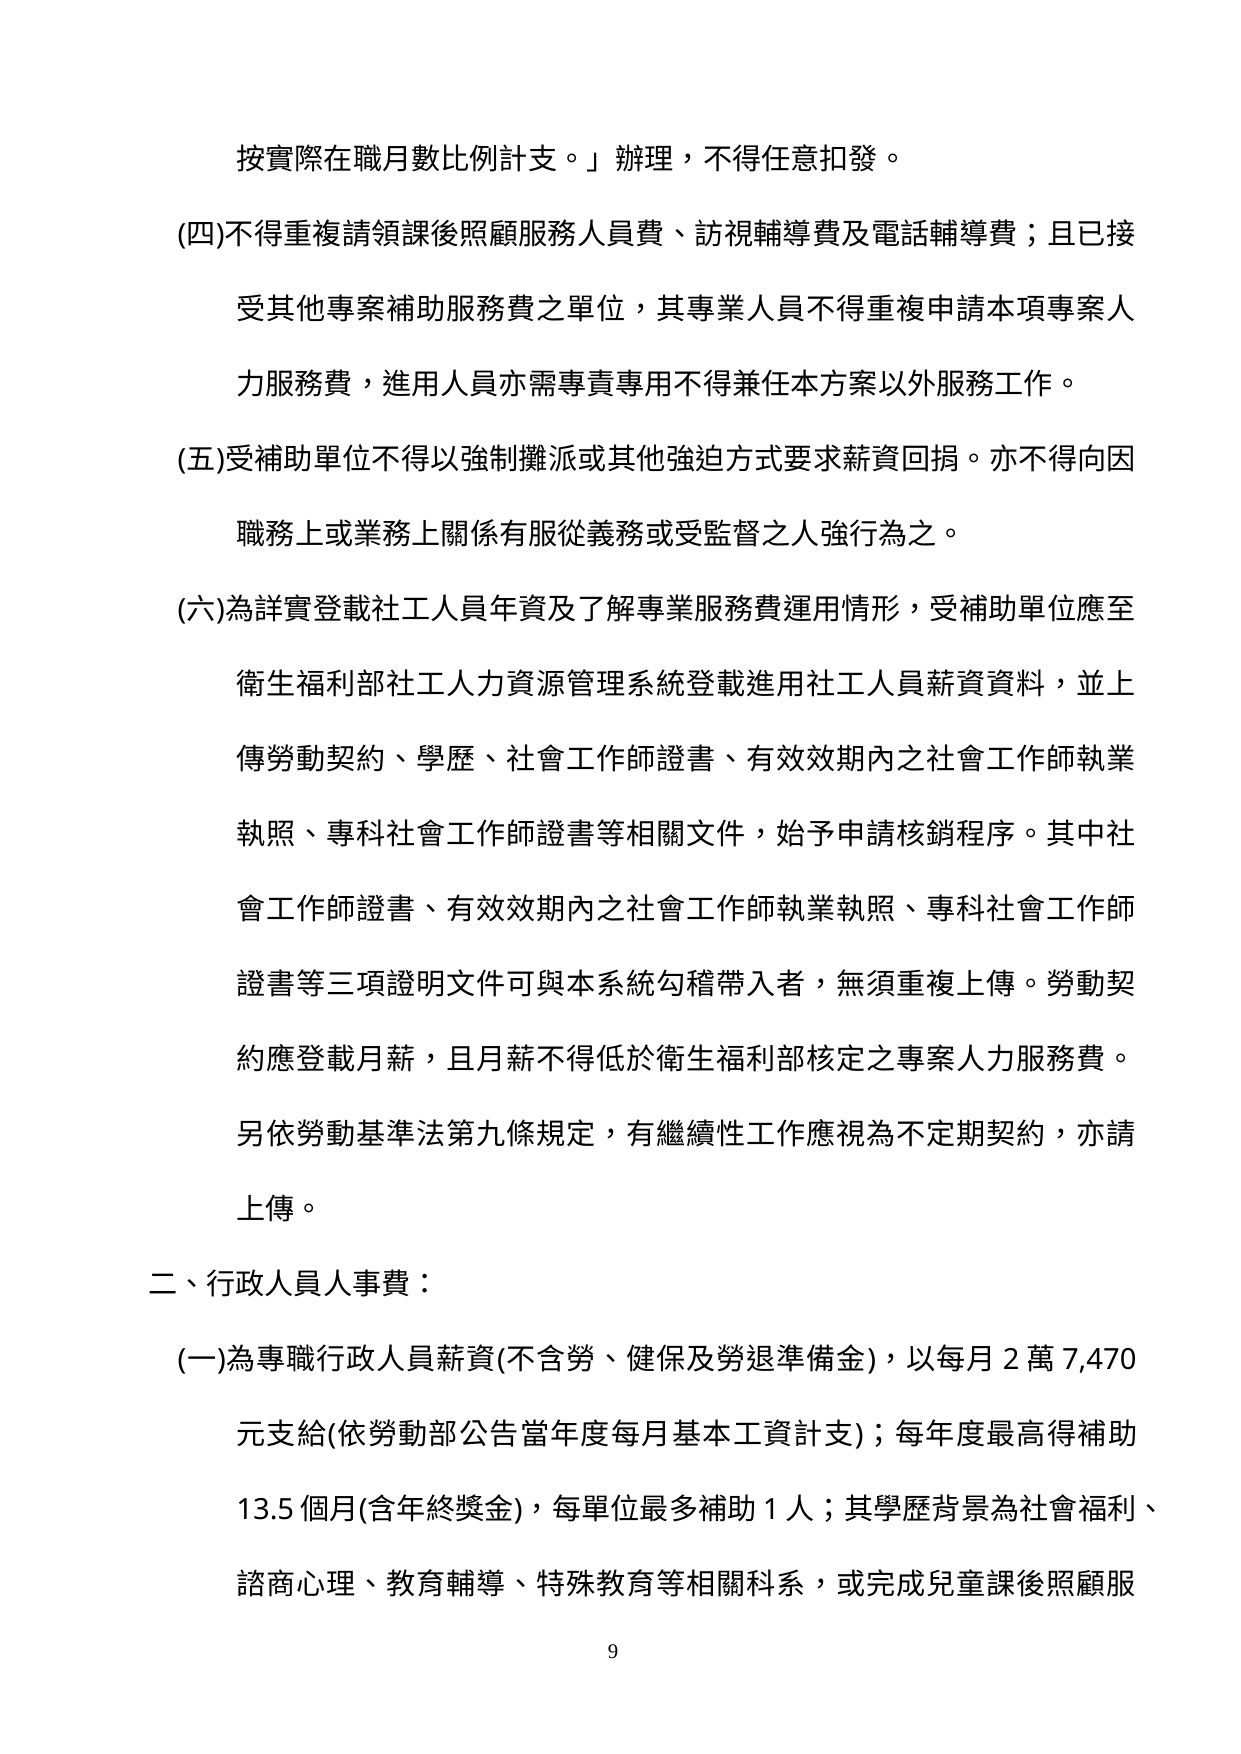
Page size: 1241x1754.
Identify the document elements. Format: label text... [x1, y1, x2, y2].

text 二、行政人員人事費： [148, 1244, 1137, 1319]
text (四)不得重複請領課後照顧服務人員費、訪視輔導費及電話輔導費；且已接受其他專案補助服務費之單位，其專業人員不得重複申請本項專案人力服務費，進用人員亦需專責專用不得兼任本方案以外服務工作。 [177, 194, 1137, 419]
text (五)受補助單位不得以強制攤派或其他強迫方式要求薪資回捐。亦不得向因職務上或業務上關係有服從義務或受監督之人強行為之。 [177, 419, 1137, 569]
text (三)專職社會工作人員中途離職或應聘者，服務未滿整月者，按實際在職日數覈實計支；其每日計發金額，以當月俸給總額除以該月全月之日數計算。年終獎金計算比照軍公教人員年終獎金發給注意事項之規定「當年1月31日前已在職人員至12月1日仍在職者，發給1.5個月之年終獎金，2月1日以後各月份新進到職人員，如12月1日仍在職者，按實際在職月數比例計支。」辦理，不得任意扣發。 [177, 119, 1137, 194]
text (六)為詳實登載社工人員年資及了解專業服務費運用情形，受補助單位應至衛生福利部社工人力資源管理系統登載進用社工人員薪資資料，並上傳勞動契約、學歷、社會工作師證書、有效效期內之社會工作師執業執照、專科社會工作師證書等相關文件，始予申請核銷程序。其中社會工作師證書、有效效期內之社會工作師執業執照、專科社會工作師證書等三項證明文件可與本系統勾稽帶入者，無須重複上傳。勞動契約應登載月薪，且月薪不得低於衛生福利部核定之專案人力服務費。另依勞動基準法第九條規定，有繼續性工作應視為不定期契約，亦請上傳。 [177, 569, 1137, 1244]
text (一)為專職行政人員薪資(不含勞、健保及勞退準備金)，以每月2萬7,470元支給(依勞動部公告當年度每月基本工資計支)；每年度最高得補助13.5個月(含年終獎金)，每單位最多補助1人；其學歷背景為社會福利、諮商心理、教育輔導、特殊教育等相關科系，或完成兒童課後照顧服務人員180小時專業訓練課程，或具備小衛星據點工作經驗達2年(含)以上。(112年已在職並於113年續任之行政人員不在此限，113年新聘人力依本計畫辦理)。 [177, 1319, 1137, 1619]
